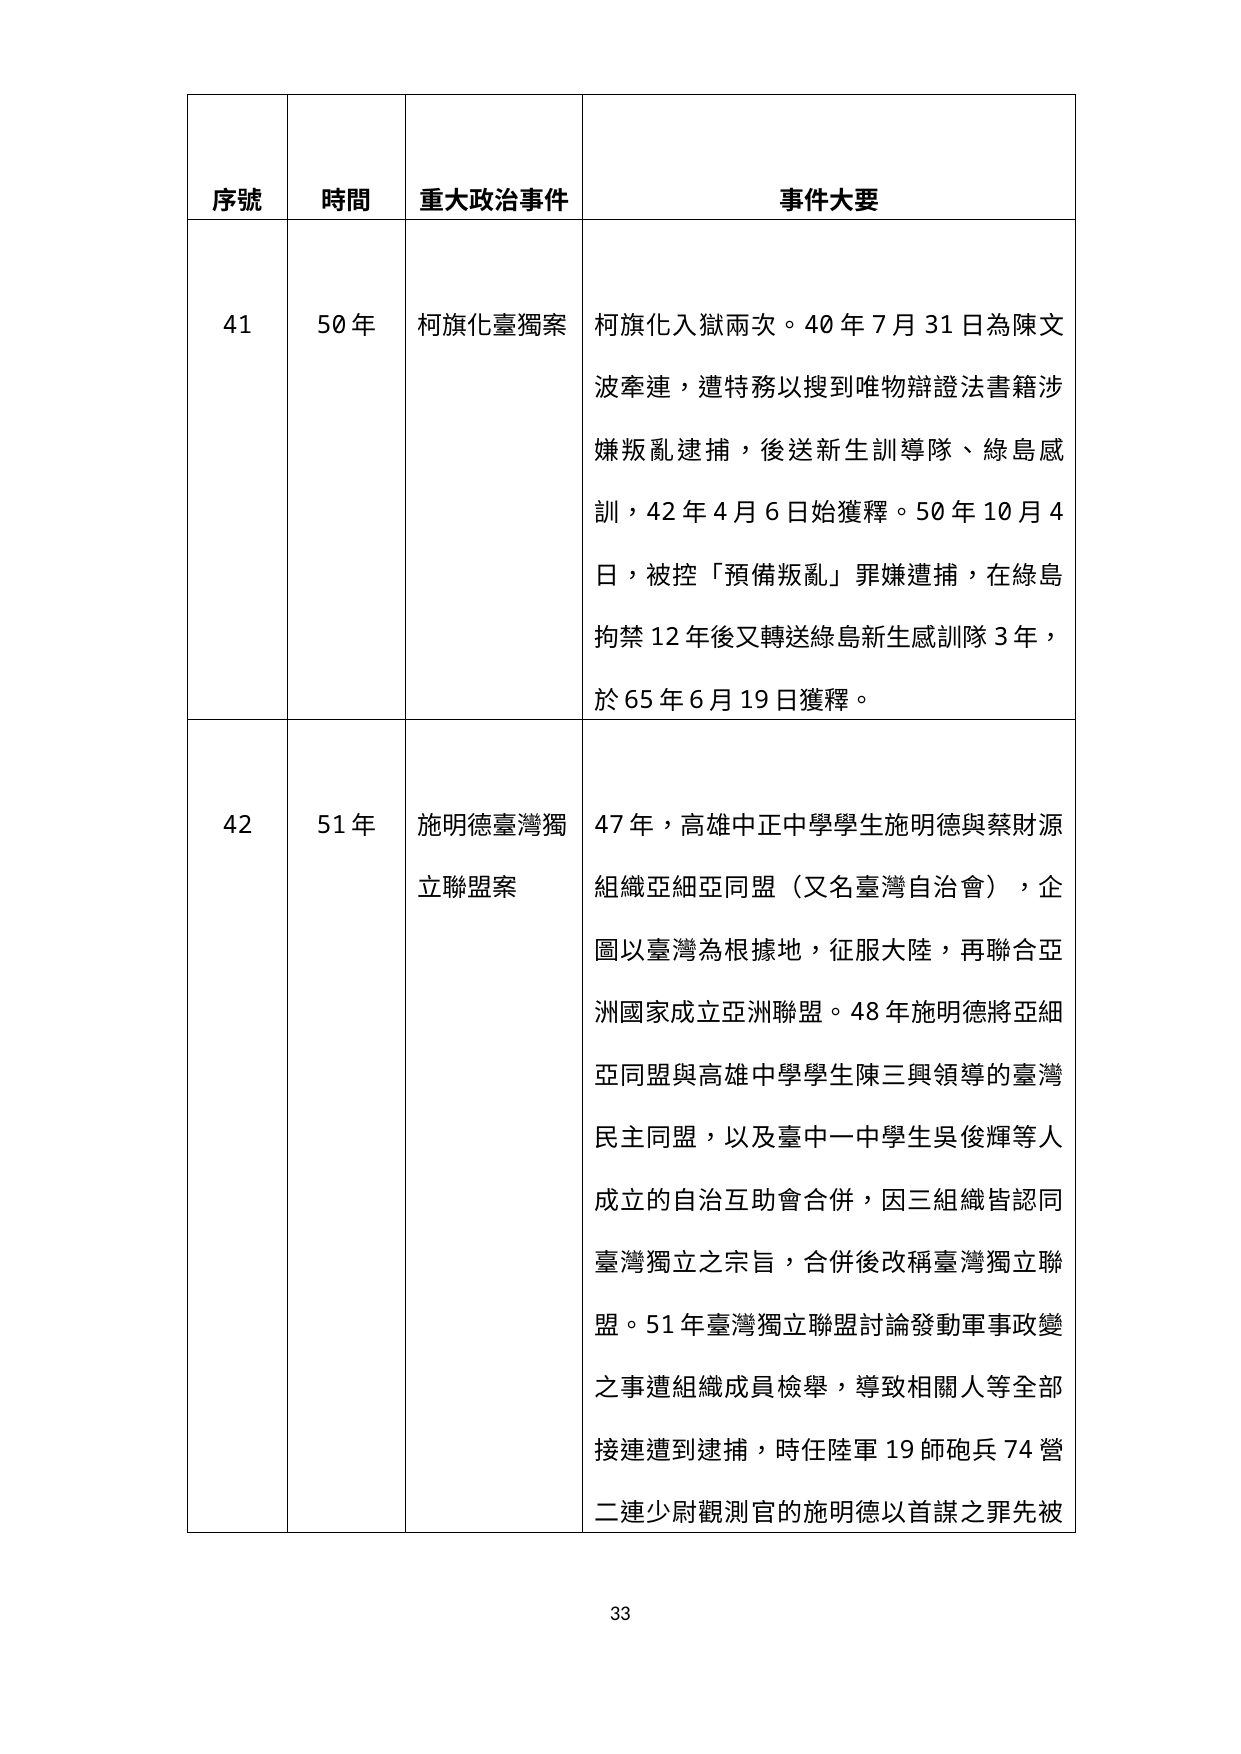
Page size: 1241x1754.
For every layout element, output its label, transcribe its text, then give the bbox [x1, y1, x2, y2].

table_header 事件大要 [583, 95, 1075, 219]
table_header 序號 [188, 95, 287, 219]
table_cell 施明德臺灣獨立聯盟案 [406, 720, 582, 1532]
table_cell 41 [188, 220, 287, 719]
table_cell 42 [188, 720, 287, 1532]
table_cell 50年 [288, 220, 405, 719]
table_header 時間 [288, 95, 405, 219]
table_header 重大政治事件 [406, 95, 582, 219]
table_cell 柯旗化入獄兩次。40年7月31日為陳文波牽連，遭特務以搜到唯物辯證法書籍涉嫌叛亂逮捕，後送新生訓導隊、綠島感訓，42年4月6日始獲釋。50年10月4日，被控「預備叛亂」罪嫌遭捕，在綠島拘禁12年後又轉送綠島新生感訓隊3年，於65年6月19日獲釋。 [583, 220, 1075, 719]
table_cell 柯旗化臺獨案 [406, 220, 582, 719]
table_cell 51年 [288, 720, 405, 1532]
table_cell 47年，高雄中正中學學生施明德與蔡財源組織亞細亞同盟（又名臺灣自治會），企圖以臺灣為根據地，征服大陸，再聯合亞洲國家成立亞洲聯盟。48年施明德將亞細亞同盟與高雄中學學生陳三興領導的臺灣民主同盟，以及臺中一中學生吳俊輝等人成立的自治互助會合併，因三組織皆認同臺灣獨立之宗旨，合併後改稱臺灣獨立聯盟。51年臺灣獨立聯盟討論發動軍事政變之事遭組織成員檢舉，導致相關人等全部接連遭到逮捕，時任陸軍19師砲兵74營二連少尉觀測官的施明德以首謀之罪先被 [583, 720, 1075, 1532]
